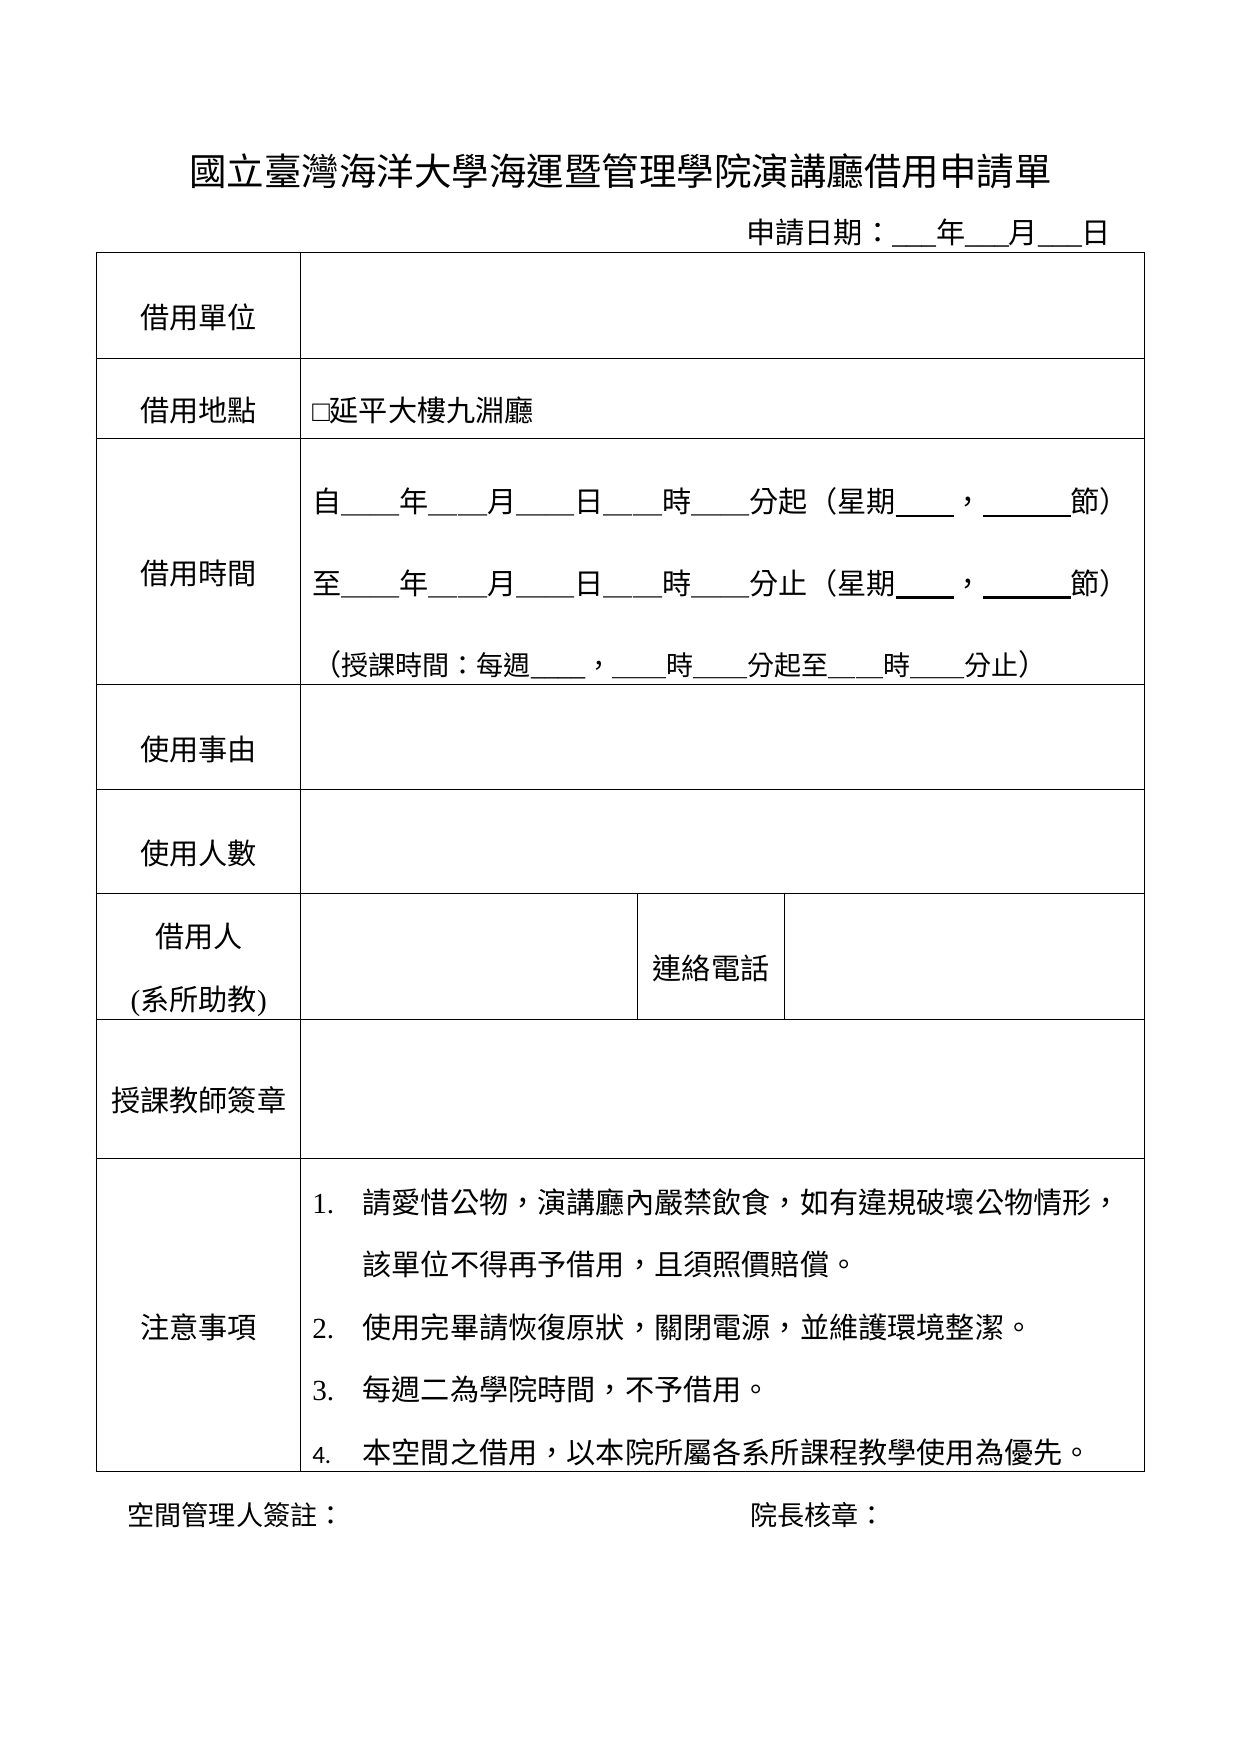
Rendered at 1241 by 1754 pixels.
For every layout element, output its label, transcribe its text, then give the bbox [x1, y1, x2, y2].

text 空間管理人簽註： 院長核章： [100, 1472, 1140, 1535]
table_cell 借用人 (系所助教) [97, 894, 300, 1018]
table_cell [301, 685, 1144, 789]
table_cell 自＿＿年＿＿月＿＿日＿＿時＿＿分起（星期 ， 節） 至＿＿年＿＿月＿＿日＿＿時＿＿分止（星期 ， 節） （授課時間：每週____，＿＿時＿＿分起至＿＿時＿＿分止） [301, 439, 1144, 684]
table_header [301, 253, 1144, 357]
table_cell □延平大樓九淵廳 [301, 359, 1144, 438]
table_cell 借用地點 [97, 359, 300, 438]
table_cell 授課教師簽章 [97, 1020, 300, 1158]
table_cell 請愛惜公物，演講廳內嚴禁飲食，如有違規破壞公物情形，該單位不得再予借用，且須照價賠償。 使用完畢請恢復原狀，關閉電源，並維護環境整潔。 每週二為學院時間，不予借用。 本空間之借用，以本院所屬各系所課程教學使用為優先。 [301, 1159, 1144, 1471]
table_cell 使用人數 [97, 790, 300, 892]
text 國立臺灣海洋大學海運暨管理學院演講廳借用申請單 [100, 127, 1140, 189]
table_cell 注意事項 [97, 1159, 300, 1471]
table_cell [301, 790, 1144, 892]
table_cell 使用事由 [97, 685, 300, 789]
table_cell [301, 1020, 1144, 1158]
table_cell 連絡電話 [638, 894, 784, 1018]
table_cell [301, 894, 637, 1018]
table_header 借用單位 [97, 253, 300, 357]
table_cell 借用時間 [97, 439, 300, 684]
text 申請日期：___年___月___日 [100, 189, 1140, 252]
table_cell [785, 894, 1144, 1018]
